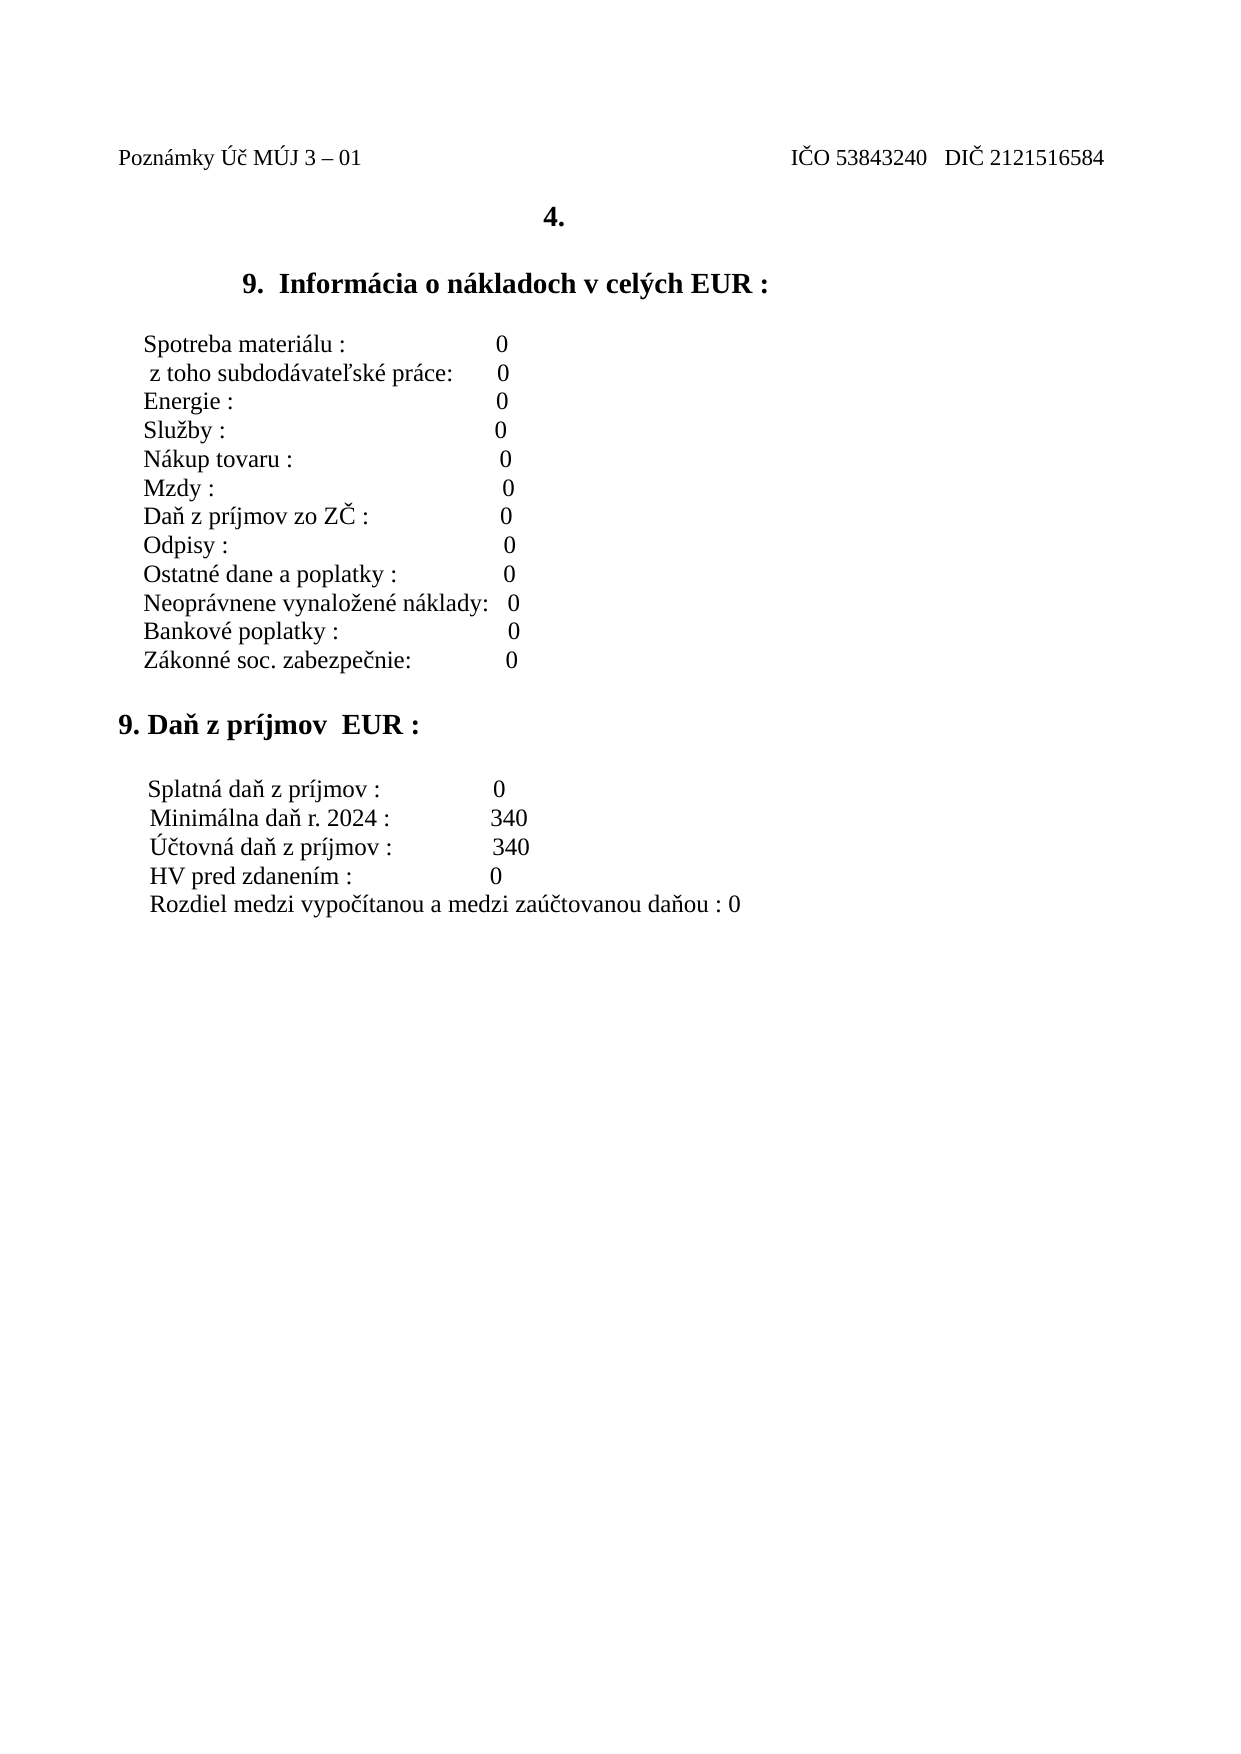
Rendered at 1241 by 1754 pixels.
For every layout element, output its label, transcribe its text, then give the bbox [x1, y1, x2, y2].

text Neoprávnene vynaložené náklady: 0 [118, 588, 1122, 616]
text z toho subdodávateľské práce: 0 [118, 358, 1122, 386]
text Splatná daň z príjmov : 0 [118, 774, 1122, 803]
text Poznámky Úč MÚJ 3 – 01 IČO 53843240 DIČ 2121516584 [118, 144, 1122, 171]
text Rozdiel medzi vypočítanou a medzi zaúčtovanou daňou : 0 [118, 889, 1122, 918]
text Zákonné soc. zabezpečnie: 0 [118, 645, 1122, 674]
text 9. Daň z príjmov EUR : [118, 707, 1122, 741]
text 4. [118, 199, 1122, 233]
text Ostatné dane a poplatky : 0 [118, 559, 1122, 588]
text Daň z príjmov zo ZČ : 0 [118, 501, 1122, 530]
text Spotreba materiálu : 0 [118, 329, 1122, 358]
text Minimálna daň r. 2024 : 340 [118, 803, 1122, 832]
text Energie : 0 [118, 386, 1122, 415]
text 9. Informácia o nákladoch v celých EUR : [118, 267, 1122, 300]
text Bankové poplatky : 0 [118, 616, 1122, 645]
text HV pred zdanením : 0 [118, 861, 1122, 889]
text Nákup tovaru : 0 [118, 444, 1122, 473]
text Služby : 0 [118, 415, 1122, 444]
text Účtovná daň z príjmov : 340 [118, 832, 1122, 861]
text Odpisy : 0 [118, 530, 1122, 559]
text Mzdy : 0 [118, 473, 1122, 501]
